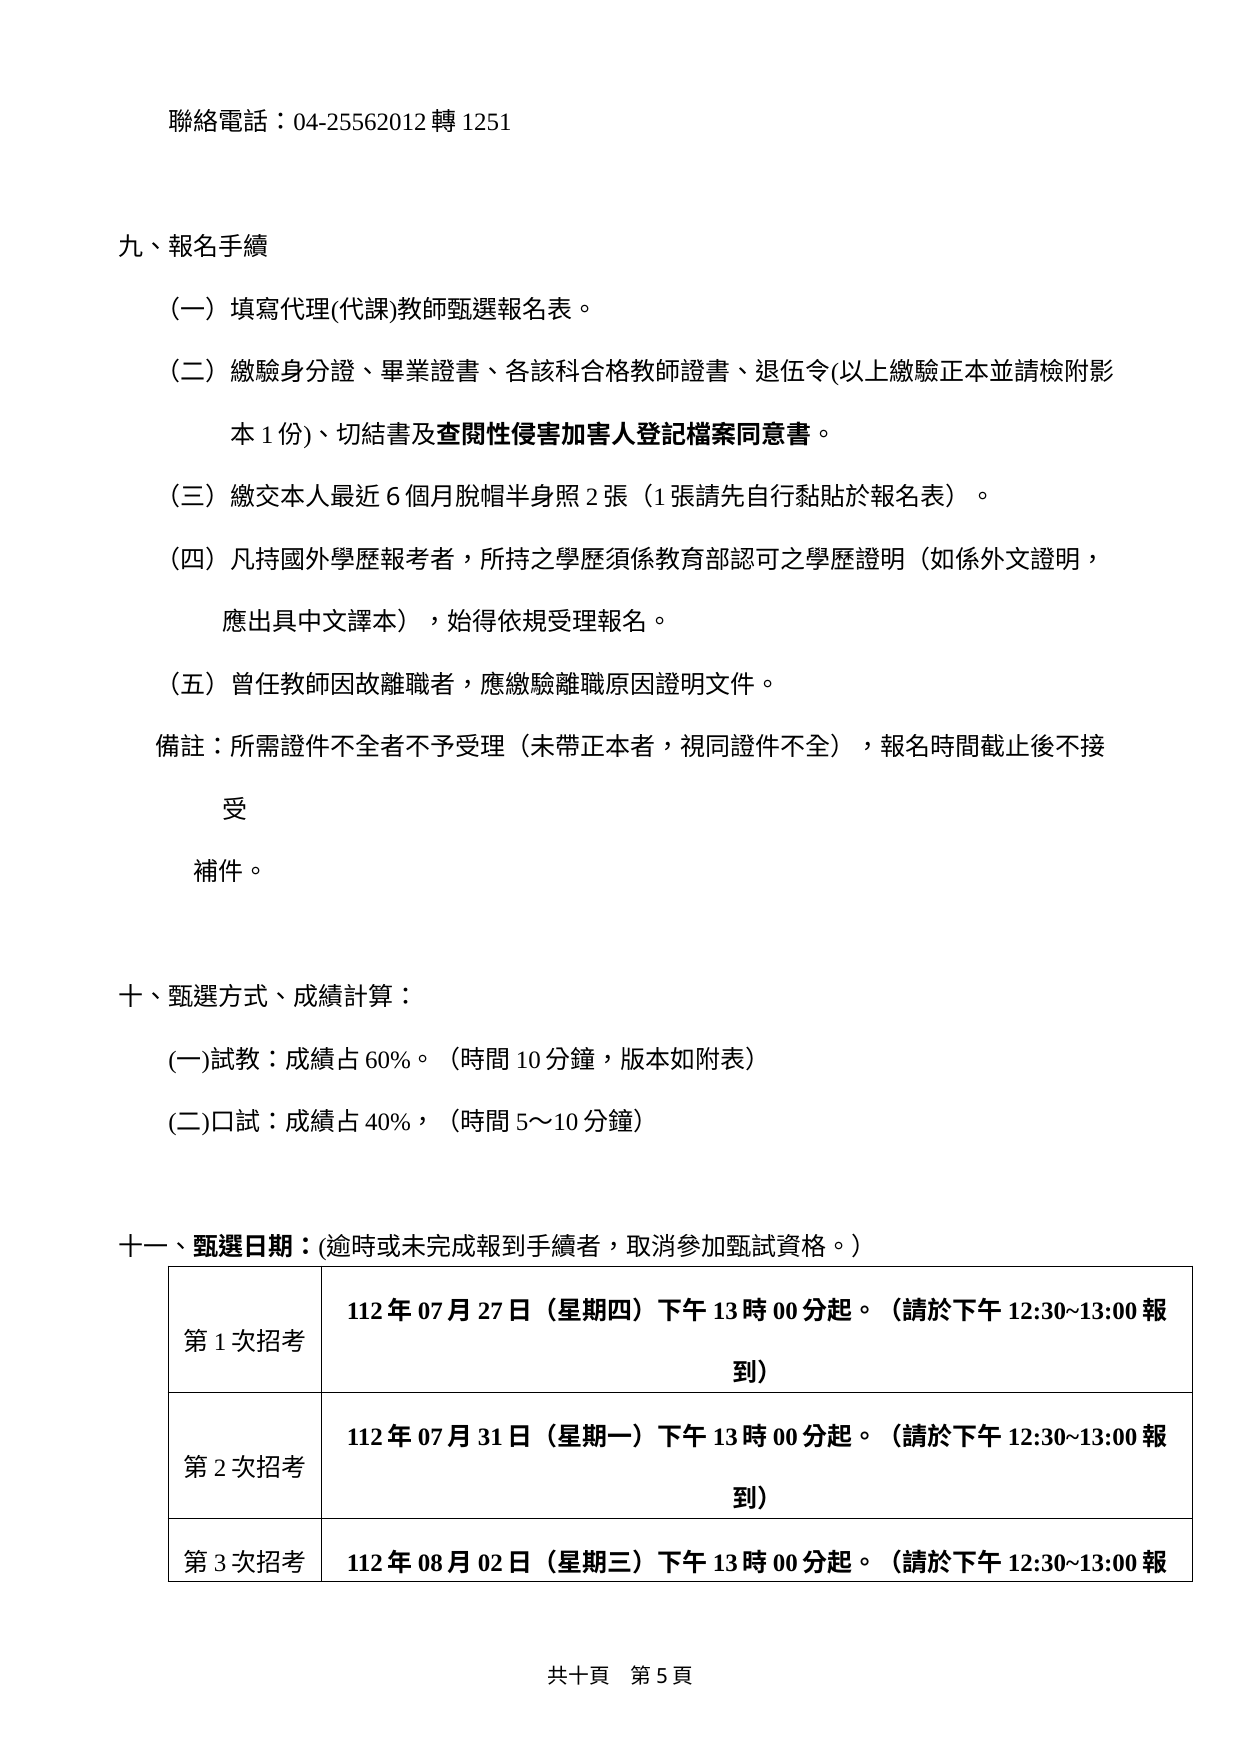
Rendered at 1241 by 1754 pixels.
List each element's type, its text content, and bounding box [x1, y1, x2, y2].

text 聯絡電話：04-25562012轉1251 [168, 78, 1122, 141]
text (二)口試：成績占40%，（時間5～10分鐘） [168, 1078, 1122, 1141]
text 九、報名手續 [118, 203, 1122, 266]
table_cell 112年07月31日（星期一）下午13時00分起。（請於下午12:30~13:00報到） [322, 1393, 1192, 1518]
table_cell 第2次招考 [169, 1393, 321, 1518]
text （四）凡持國外學歷報考者，所持之學歷須係教育部認可之學歷證明（如係外文證明，應出具中文譯本），始得依規受理報名。 [156, 516, 1122, 641]
table_header 112年07月27日（星期四）下午13時00分起。（請於下午12:30~13:00報到） [322, 1267, 1192, 1392]
table_cell 112年08月02日（星期三）下午13時00分起。（請於下午12:30~13:00報 [322, 1519, 1192, 1581]
text （三）繳交本人最近6個月脫帽半身照2張（1張請先自行黏貼於報名表）。 [156, 453, 1122, 516]
text 十、甄選方式、成績計算： [118, 953, 1122, 1016]
text 十一、甄選日期：(逾時或未完成報到手續者，取消參加甄試資格。） [118, 1203, 1122, 1266]
text 備註：所需證件不全者不予受理（未帶正本者，視同證件不全），報名時間截止後不接受 [156, 703, 1122, 828]
text （一）填寫代理(代課)教師甄選報名表。 [118, 266, 1122, 328]
table_cell 第3次招考 [169, 1519, 321, 1581]
text （二）繳驗身分證、畢業證書、各該科合格教師證書、退伍令(以上繳驗正本並請檢附影本1份)、切結書及查閱性侵害加害人登記檔案同意書。 [156, 328, 1122, 453]
text （五）曾任教師因故離職者，應繳驗離職原因證明文件。 [156, 641, 1122, 703]
table_header 第1次招考 [169, 1267, 321, 1392]
text (一)試教：成績占60%。（時間10分鐘，版本如附表） [168, 1016, 1122, 1078]
text 補件。 [156, 828, 1122, 891]
